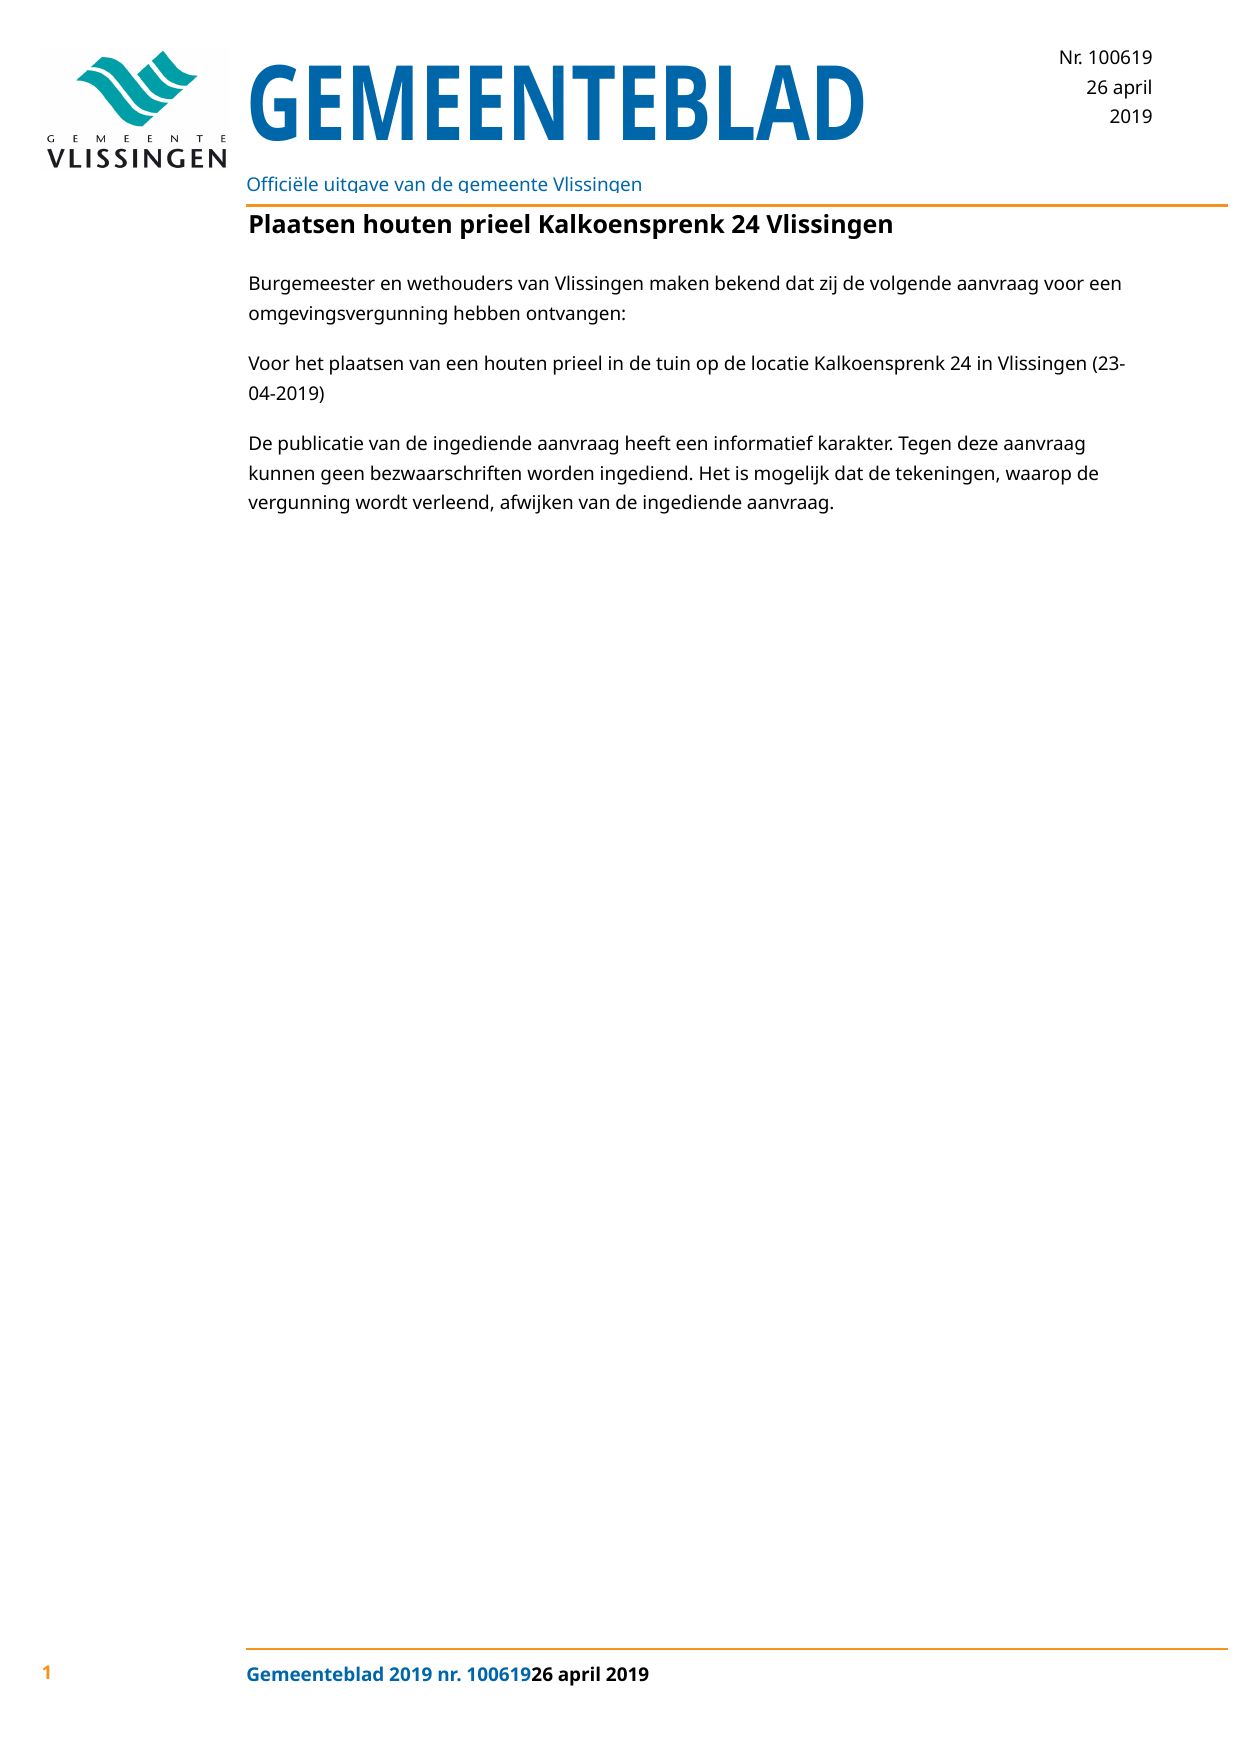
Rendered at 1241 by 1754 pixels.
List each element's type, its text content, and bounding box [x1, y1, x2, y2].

picture [41, 47, 231, 172]
text De publicatie van de ingediende aanvraag heeft een informatief karakter. Tegen deze aanvraag kunnen geen bezwaarschriften worden ingediend. Het is mogelijk dat de tekeningen, waarop de vergunning wordt verleend, afwijken van de ingediende aanvraag. [248, 430, 1152, 515]
text Burgemeester en wethouders van Vlissingen maken bekend dat zij de volgende aanvraag voor een omgevingsvergunning hebben ontvangen: [248, 270, 1152, 326]
text Voor het plaatsen van een houten prieel in de tuin op de locatie Kalkoensprenk 24 in Vlissingen (23-04-2019) [248, 350, 1152, 406]
text Plaatsen houten prieel Kalkoensprenk 24 Vlissingen [248, 207, 1152, 241]
